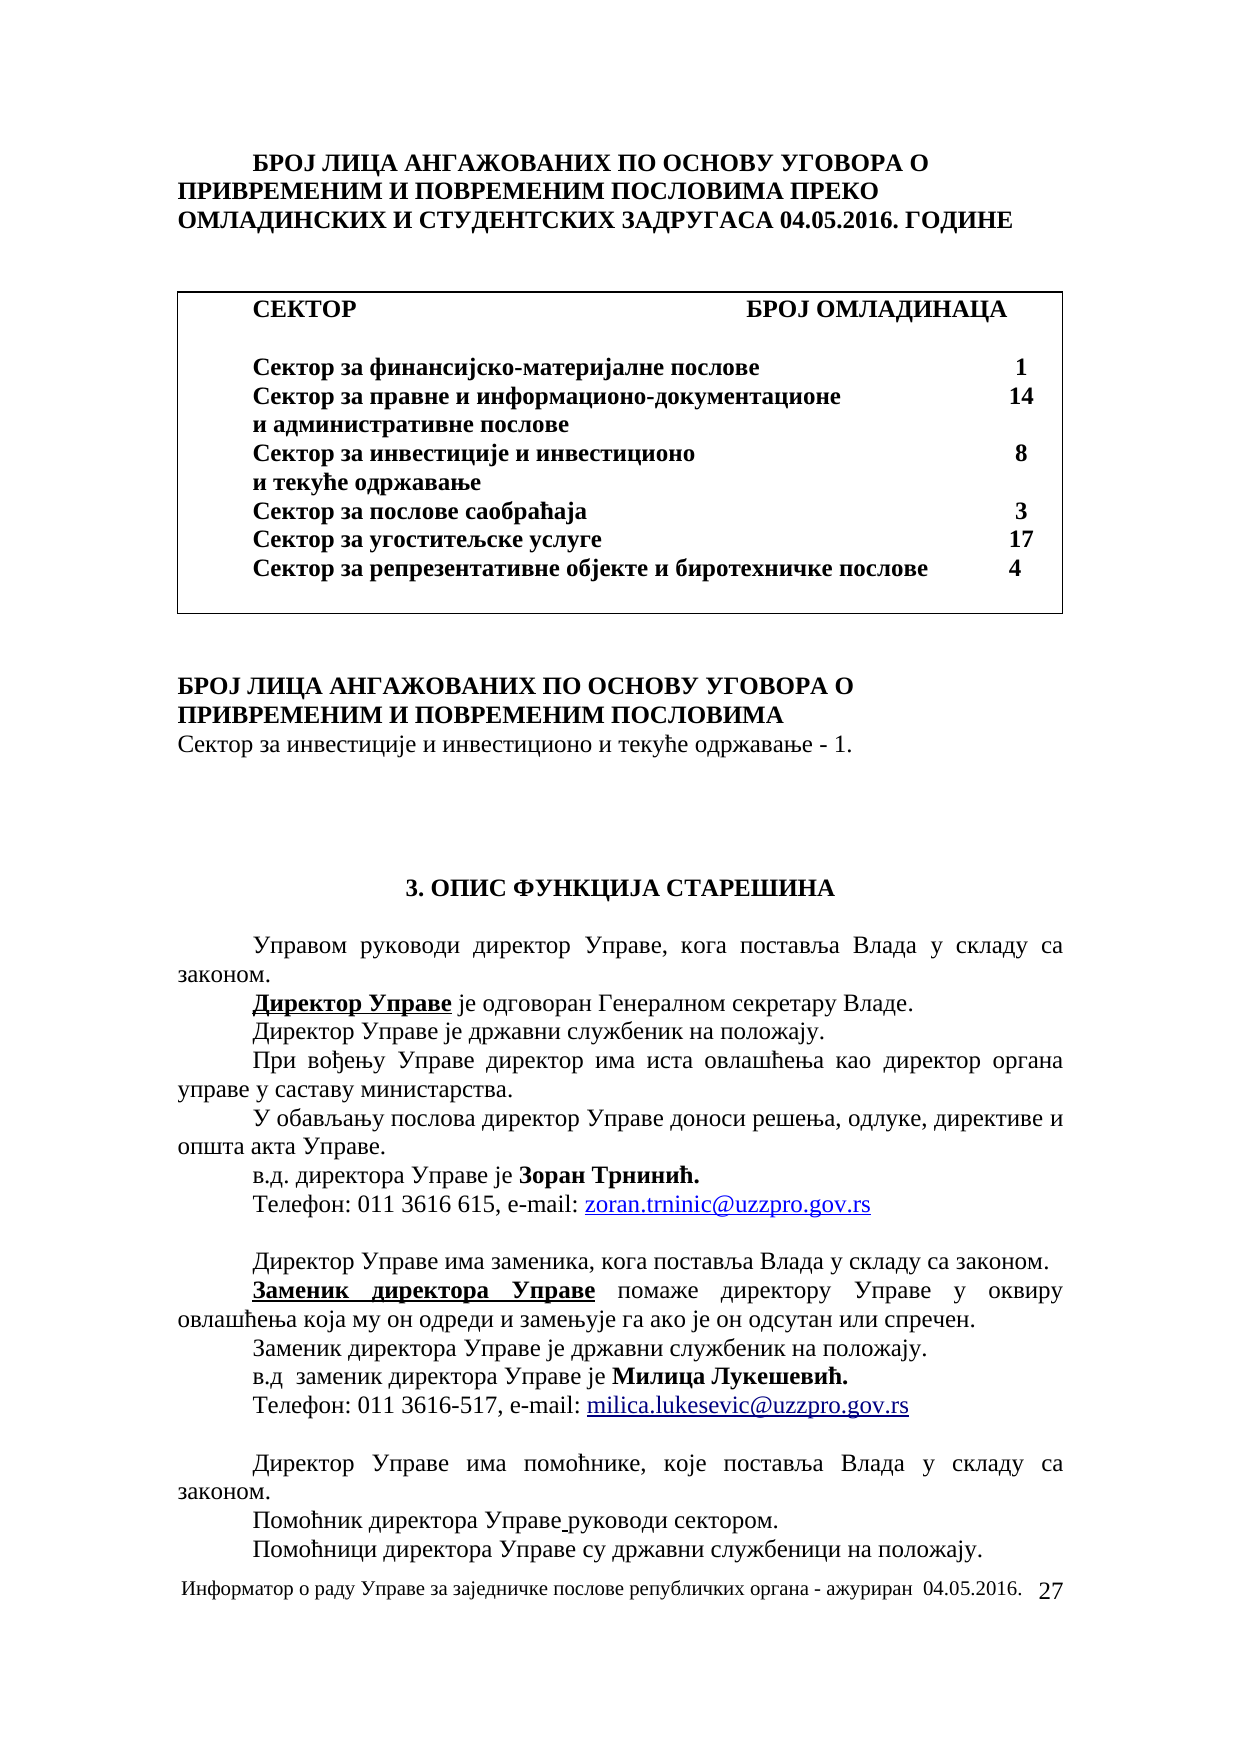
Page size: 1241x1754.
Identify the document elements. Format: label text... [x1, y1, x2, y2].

text Сектор за инвестиције и инвестиционо и текуће одржавање - 1. [177, 729, 1063, 758]
text Сектор за репрезентативне објекте и биротехничке послове 4 [178, 550, 1062, 582]
text БРОЈ ЛИЦА АНГАЖОВАНИХ ПО ОСНОВУ УГОВОРА О ПРИВРЕМЕНИМ И ПОВРЕМЕНИМ ПОСЛОВИМА ПРЕКО ОМЛАДИНСКИХ И СТУДЕНТСКИХ ЗАДРУГАСА 04.05.2016. ГОДИНЕ [177, 148, 1063, 234]
text Директор Управе има заменика, кога поставља Влада у складу са законом. [177, 1246, 1063, 1275]
text Управом руководи директор Управе, кога поставља Влада у складу са законом. [177, 930, 1063, 988]
text Помоћник директора Управе руководи сектором. [177, 1505, 1063, 1534]
text Сектор за финансијско-материјалне послове 1 [178, 349, 1062, 378]
text Сектор за правне и информационо-документационе 14 [178, 378, 1062, 406]
text и административне послове [178, 406, 1062, 435]
text Заменик директора Управе је државни службеник на положају. [177, 1333, 1063, 1361]
text У обављању послова директор Управе доноси решења, одлуке, директиве и општа акта Управе. [177, 1103, 1063, 1160]
text Телефон: 011 3616-517, e-mail: milica.lukesevic@uzzpro.gov.rs [177, 1390, 1063, 1419]
text в.д заменик директора Управе је Милица Лукешевић. [177, 1361, 1063, 1390]
text Сектор за угоститељске услуге 17 [178, 521, 1062, 550]
text Директор Управе је одговоран Генералном секретару Владе. [177, 988, 1063, 1016]
text Сектор за послове саобраћаја 3 [178, 493, 1062, 521]
text При вођењу Управе директор има иста овлашћења као директор органа управе у саставу министарства. [177, 1045, 1063, 1103]
text Заменик директора Управе помаже директору Управе у оквиру овлашћења која му он одреди и замењује га ако је он одсутан или спречен. [177, 1275, 1063, 1333]
text и текуће одржавање [178, 464, 1062, 493]
text 3. ОПИС ФУНКЦИЈА СТАРЕШИНА [177, 873, 1063, 901]
text в.д. директора Управе је Зоран Трнинић. [177, 1160, 1063, 1189]
text Сектор за инвестиције и инвестиционо 8 [178, 435, 1062, 464]
text Телефон: 011 3616 615, e-mail: zoran.trninic@uzzpro.gov.rs [177, 1189, 1063, 1218]
text Директор Управе је државни службеник на положају. [177, 1016, 1063, 1045]
text Директор Управе има помоћнике, које поставља Влада у складу са законом. [177, 1448, 1063, 1505]
text СЕКТОР БРОЈ ОМЛАДИНАЦА [178, 293, 1062, 323]
text Помоћници директора Управе су државни службеници на положају. [177, 1534, 1063, 1563]
text БРОЈ ЛИЦА АНГАЖОВАНИХ ПО ОСНОВУ УГОВОРА О ПРИВРЕМЕНИМ И ПОВРЕМЕНИМ ПОСЛОВИМА [177, 671, 1063, 729]
